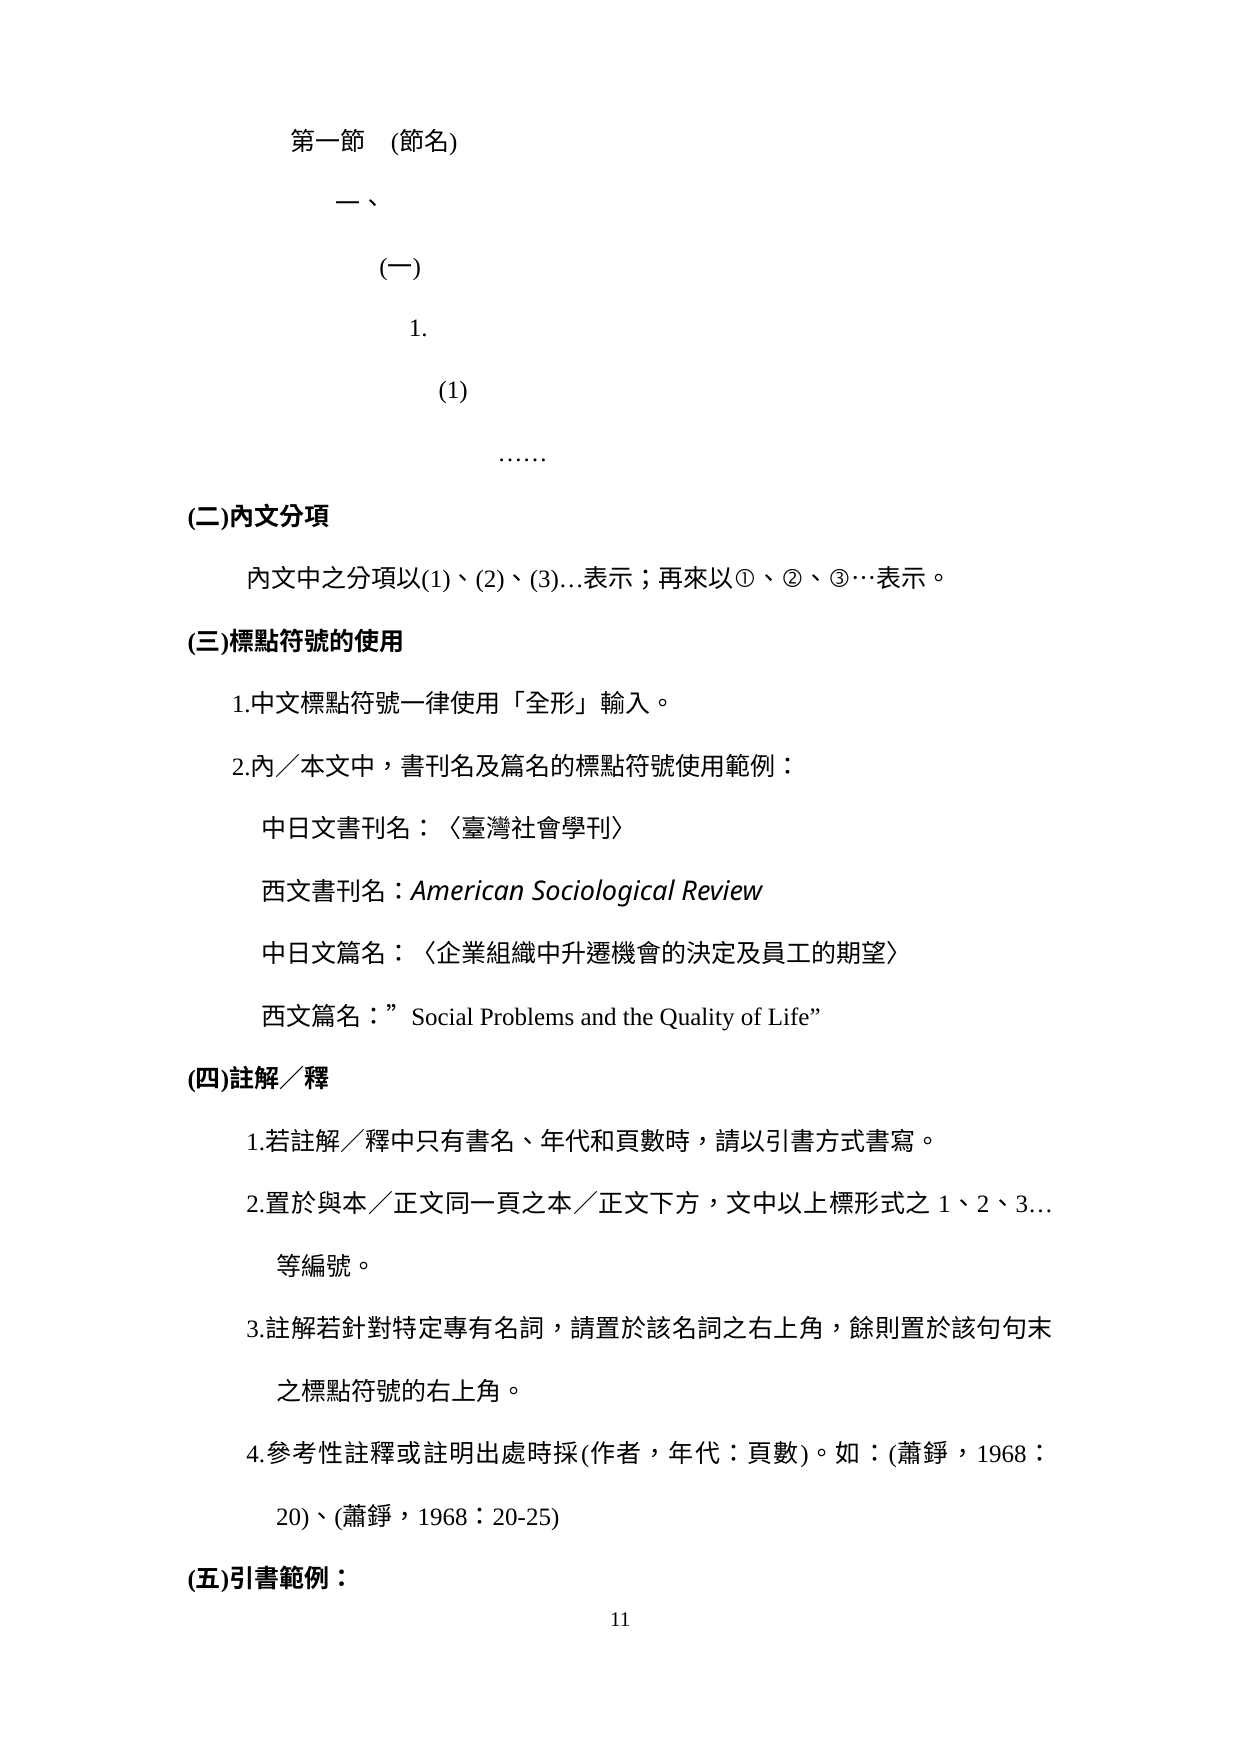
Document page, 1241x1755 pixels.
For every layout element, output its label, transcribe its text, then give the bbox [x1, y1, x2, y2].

text (一) [379, 223, 1053, 285]
text 中日文篇名：〈企業組織中升遷機會的決定及員工的期望〉 [261, 910, 1053, 973]
text 1.中文標點符號一律使用「全形」輸入。 [232, 660, 1053, 723]
text 西文書刊名：American Sociological Review [261, 848, 1053, 910]
text (1) [438, 348, 1053, 410]
text 一、 [335, 160, 1053, 223]
text (三)標點符號的使用 [187, 598, 1053, 660]
text 中日文書刊名：〈臺灣社會學刊〉 [261, 785, 1053, 848]
text 西文篇名：”Social Problems and the Quality of Life” [261, 973, 1053, 1035]
text 2.置於與本／正文同一頁之本／正文下方，文中以上標形式之1、2、3…等編號。 [246, 1160, 1053, 1285]
text (二)內文分項 [187, 473, 1053, 535]
text (五)引書範例： [187, 1535, 1053, 1598]
text 第一節 (節名) [291, 98, 1053, 160]
text …… [497, 410, 1053, 473]
text 內文中之分項以(1)、(2)、(3)…表示；再來以、、…表示。 [246, 535, 1053, 598]
text (四)註解／釋 [187, 1035, 1053, 1098]
text 1. [409, 285, 1053, 348]
text 1.若註解／釋中只有書名、年代和頁數時，請以引書方式書寫。 [246, 1098, 1053, 1160]
text 4.參考性註釋或註明出處時採(作者，年代：頁數)。如：(蕭錚，1968：20)、(蕭錚，1968：20-25) [246, 1410, 1053, 1535]
text 2.內／本文中，書刊名及篇名的標點符號使用範例： [232, 723, 1053, 785]
text 3.註解若針對特定專有名詞，請置於該名詞之右上角，餘則置於該句句末之標點符號的右上角。 [246, 1285, 1053, 1410]
